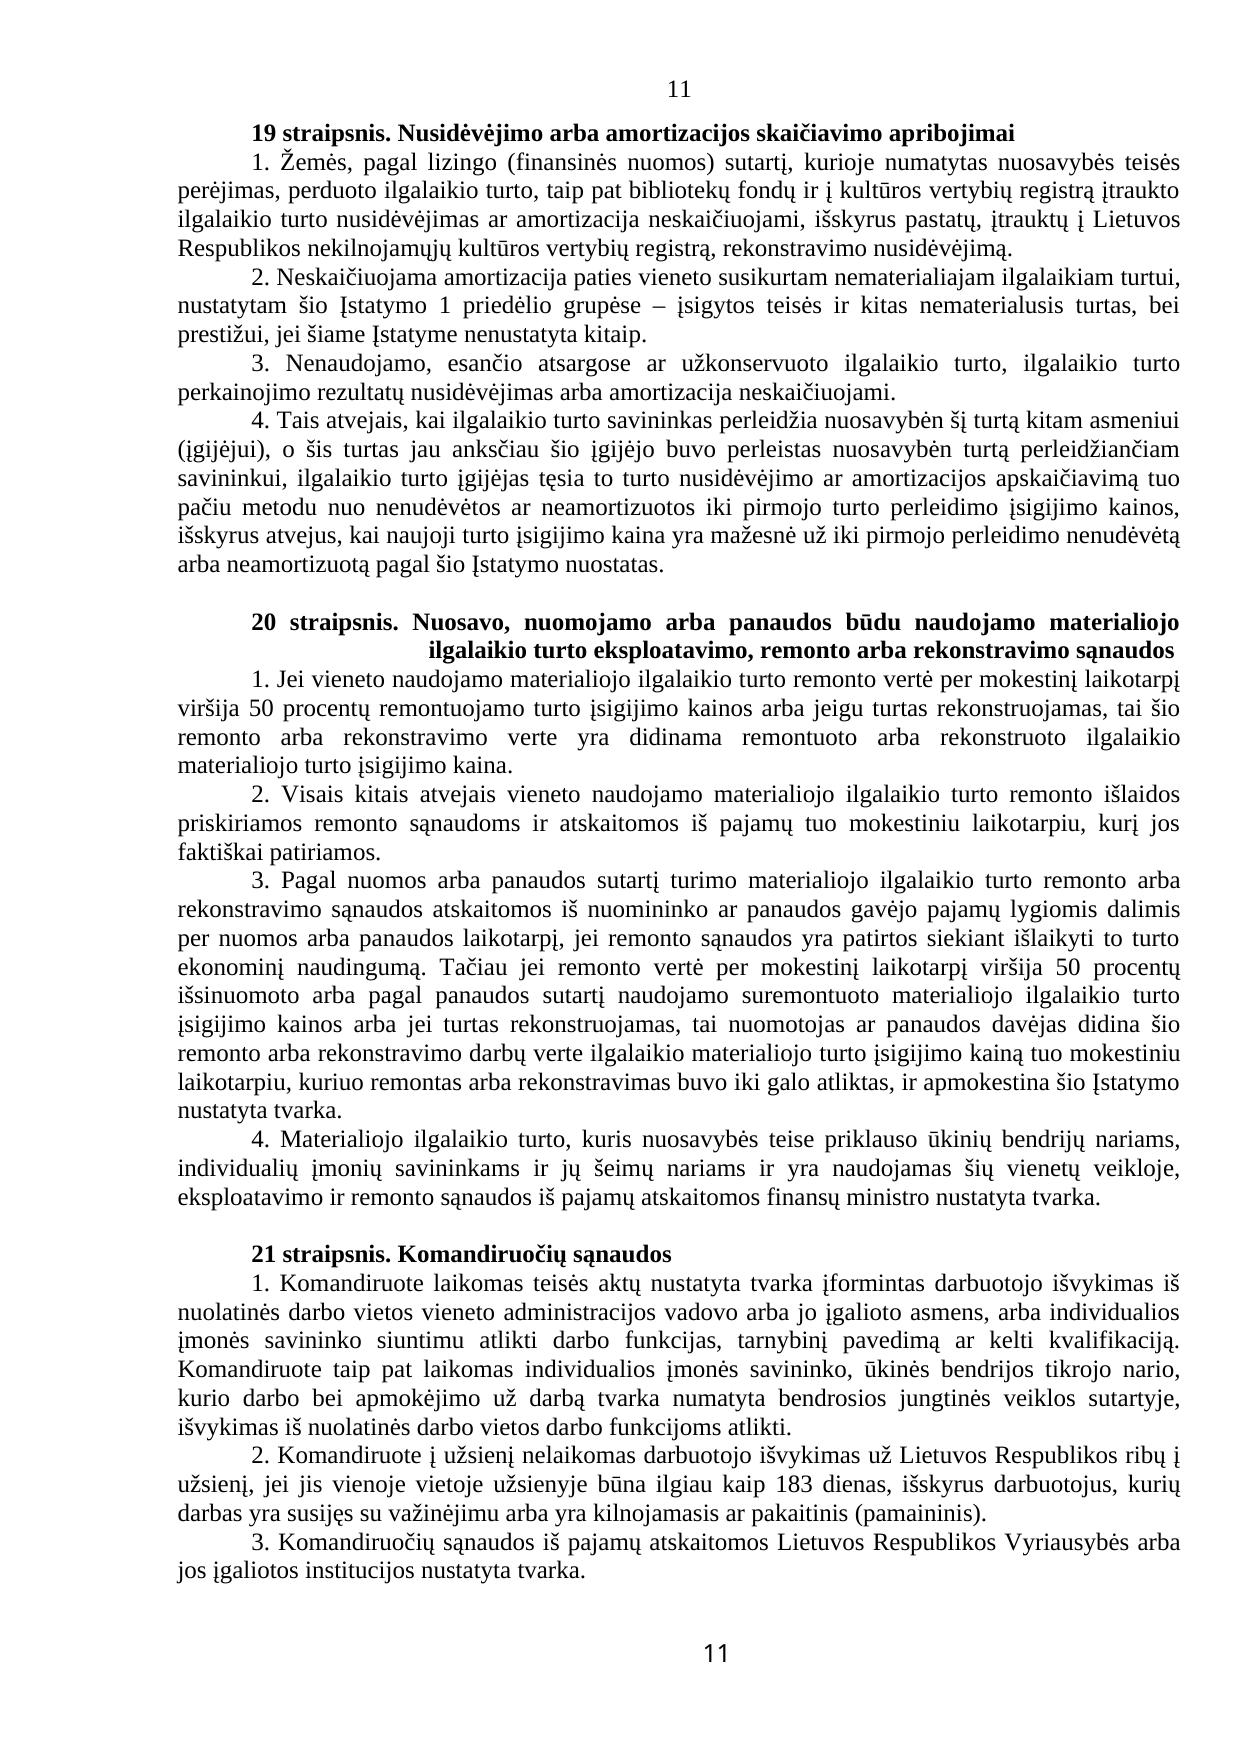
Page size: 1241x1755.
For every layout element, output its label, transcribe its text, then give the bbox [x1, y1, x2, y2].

text 2. Komandiruote į užsienį nelaikomas darbuotojo išvykimas už Lietuvos Respublikos ribų į užsienį, jei jis vienoje vietoje užsienyje būna ilgiau kaip 183 dienas, išskyrus darbuotojus, kurių darbas yra susijęs su važinėjimu arba yra kilnojamasis ar pakaitinis (pamaininis). [177, 1441, 1181, 1527]
text 20 straipsnis. Nuosavo, nuomojamo arba panaudos būdu naudojamo materialiojo ilgalaikio turto eksploatavimo, remonto arba rekonstravimo sąnaudos [251, 607, 1181, 664]
text 2. Visais kitais atvejais vieneto naudojamo materialiojo ilgalaikio turto remonto išlaidos priskiriamos remonto sąnaudoms ir atskaitomos iš pajamų tuo mokestiniu laikotarpiu, kurį jos faktiškai patiriamos. [177, 779, 1181, 866]
text 2. Neskaičiuojama amortizacija paties vieneto susikurtam nematerialiajam ilgalaikiam turtui, nustatytam šio Įstatymo 1 priedėlio grupėse – įsigytos teisės ir kitas nematerialusis turtas, bei prestižui, jei šiame Įstatyme nenustatyta kitaip. [177, 262, 1181, 348]
text 3. Nenaudojamo, esančio atsargose ar užkonservuoto ilgalaikio turto, ilgalaikio turto perkainojimo rezultatų nusidėvėjimas arba amortizacija neskaičiuojami. [177, 348, 1181, 406]
text 19 straipsnis. Nusidėvėjimo arba amortizacijos skaičiavimo apribojimai [177, 118, 1181, 147]
text 1. Jei vieneto naudojamo materialiojo ilgalaikio turto remonto vertė per mokestinį laikotarpį viršija 50 procentų remontuojamo turto įsigijimo kainos arba jeigu turtas rekonstruojamas, tai šio remonto arba rekonstravimo verte yra didinama remontuoto arba rekonstruoto ilgalaikio materialiojo turto įsigijimo kaina. [177, 664, 1181, 779]
text 4. Materialiojo ilgalaikio turto, kuris nuosavybės teise priklauso ūkinių bendrijų nariams, individualių įmonių savininkams ir jų šeimų nariams ir yra naudojamas šių vienetų veikloje, eksploatavimo ir remonto sąnaudos iš pajamų atskaitomos finansų ministro nustatyta tvarka. [177, 1124, 1181, 1211]
text 4. Tais atvejais, kai ilgalaikio turto savininkas perleidžia nuosavybėn šį turtą kitam asmeniui (įgijėjui), o šis turtas jau anksčiau šio įgijėjo buvo perleistas nuosavybėn turtą perleidžiančiam savininkui, ilgalaikio turto įgijėjas tęsia to turto nusidėvėjimo ar amortizacijos apskaičiavimą tuo pačiu metodu nuo nenudėvėtos ar neamortizuotos iki pirmojo turto perleidimo įsigijimo kainos, išskyrus atvejus, kai naujoji turto įsigijimo kaina yra mažesnė už iki pirmojo perleidimo nenudėvėtą arba neamortizuotą pagal šio Įstatymo nuostatas. [177, 406, 1181, 578]
text 1. Žemės, pagal lizingo (finansinės nuomos) sutartį, kurioje numatytas nuosavybės teisės perėjimas, perduoto ilgalaikio turto, taip pat bibliotekų fondų ir į kultūros vertybių registrą įtraukto ilgalaikio turto nusidėvėjimas ar amortizacija neskaičiuojami, išskyrus pastatų, įtrauktų į Lietuvos Respublikos nekilnojamųjų kultūros vertybių registrą, rekonstravimo nusidėvėjimą. [177, 147, 1181, 262]
text 1. Komandiruote laikomas teisės aktų nustatyta tvarka įformintas darbuotojo išvykimas iš nuolatinės darbo vietos vieneto administracijos vadovo arba jo įgalioto asmens, arba individualios įmonės savininko siuntimu atlikti darbo funkcijas, tarnybinį pavedimą ar kelti kvalifikaciją. Komandiruote taip pat laikomas individualios įmonės savininko, ūkinės bendrijos tikrojo nario, kurio darbo bei apmokėjimo už darbą tvarka numatyta bendrosios jungtinės veiklos sutartyje, išvykimas iš nuolatinės darbo vietos darbo funkcijoms atlikti. [177, 1268, 1181, 1441]
text 3. Pagal nuomos arba panaudos sutartį turimo materialiojo ilgalaikio turto remonto arba rekonstravimo sąnaudos atskaitomos iš nuomininko ar panaudos gavėjo pajamų lygiomis dalimis per nuomos arba panaudos laikotarpį, jei remonto sąnaudos yra patirtos siekiant išlaikyti to turto ekonominį naudingumą. Tačiau jei remonto vertė per mokestinį laikotarpį viršija 50 procentų išsinuomoto arba pagal panaudos sutartį naudojamo suremontuoto materialiojo ilgalaikio turto įsigijimo kainos arba jei turtas rekonstruojamas, tai nuomotojas ar panaudos davėjas didina šio remonto arba rekonstravimo darbų verte ilgalaikio materialiojo turto įsigijimo kainą tuo mokestiniu laikotarpiu, kuriuo remontas arba rekonstravimas buvo iki galo atliktas, ir apmokestina šio Įstatymo nustatyta tvarka. [177, 866, 1181, 1124]
text 3. Komandiruočių sąnaudos iš pajamų atskaitomos Lietuvos Respublikos Vyriausybės arba jos įgaliotos institucijos nustatyta tvarka. [177, 1527, 1181, 1584]
subtitle 21 straipsnis. Komandiruočių sąnaudos [177, 1239, 1181, 1268]
